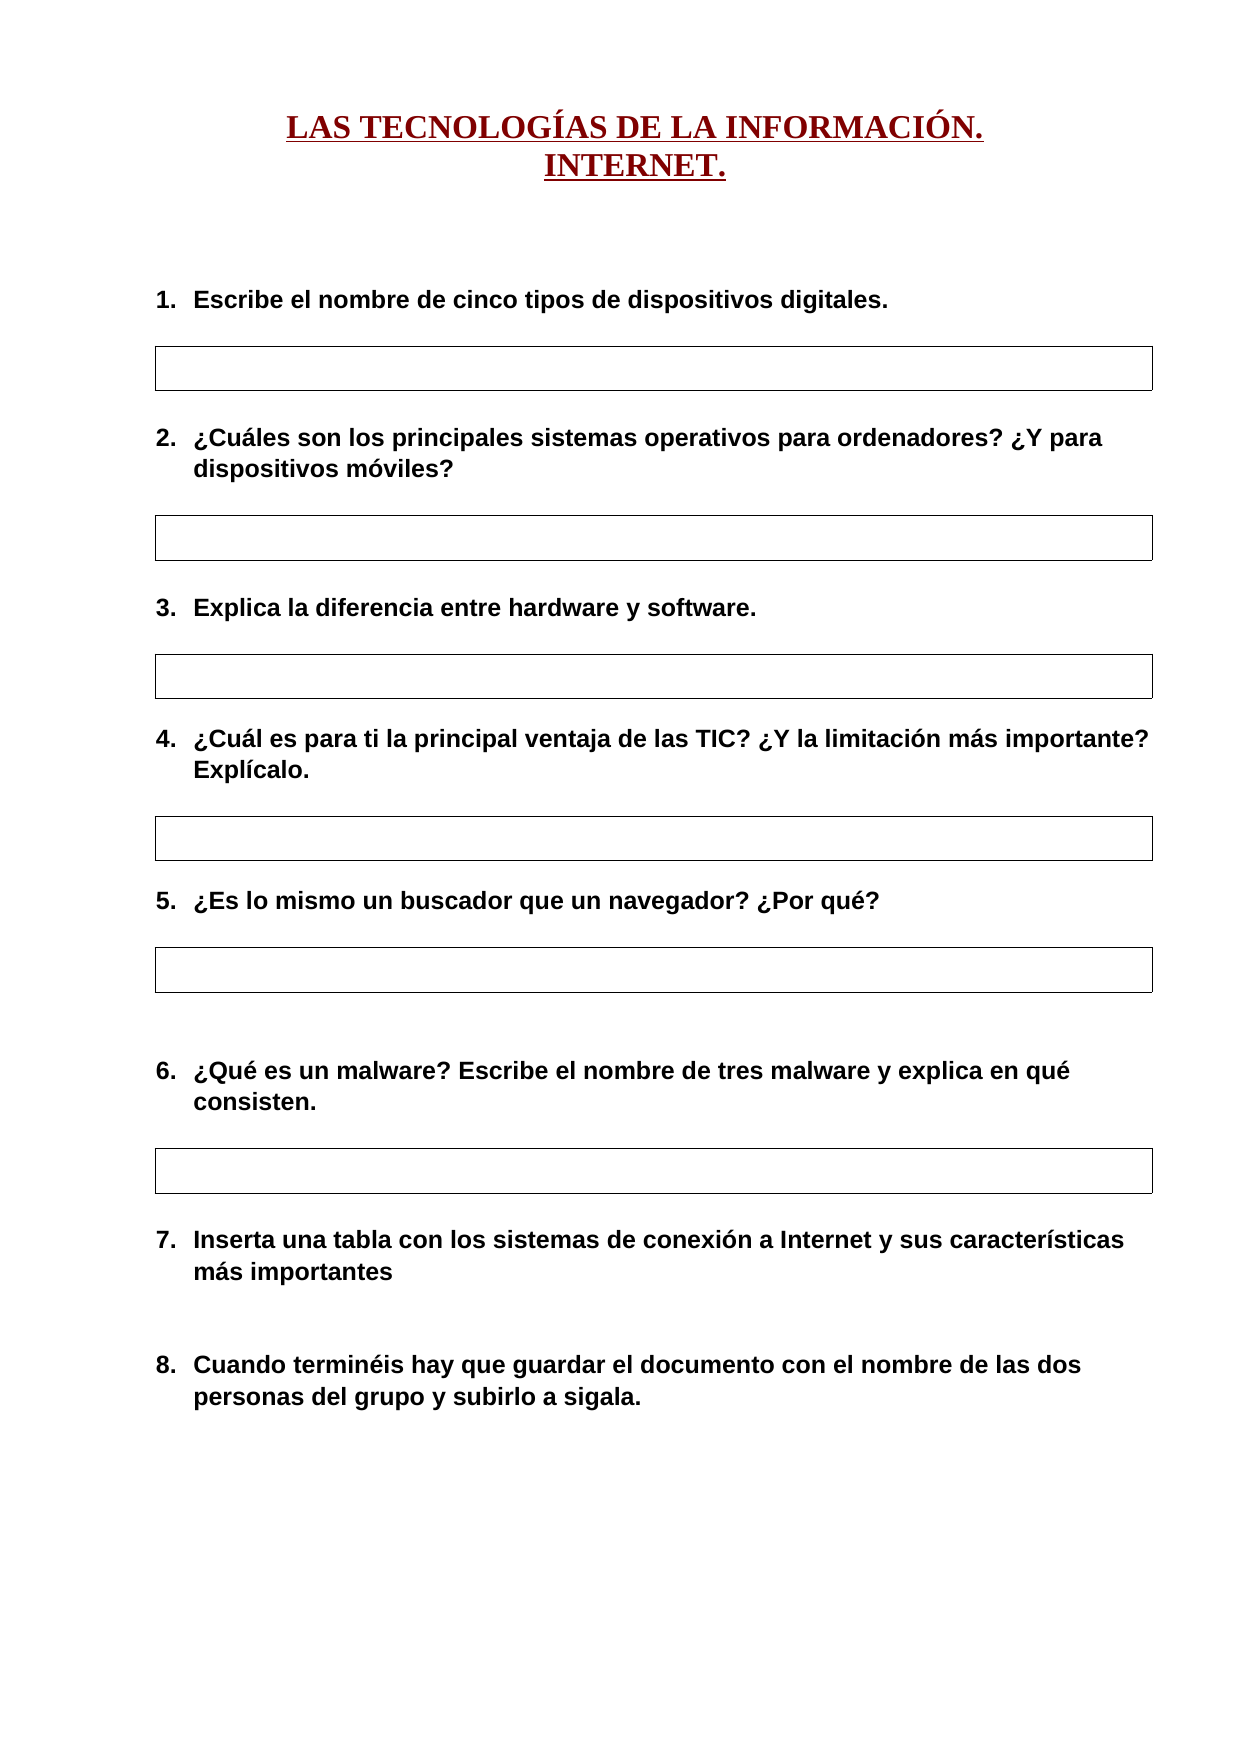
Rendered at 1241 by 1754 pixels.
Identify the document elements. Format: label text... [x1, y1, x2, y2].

list Explica la diferencia entre hardware y software. [156, 591, 1152, 622]
list ¿Es lo mismo un buscador que un navegador? ¿Por qué? [156, 884, 1152, 916]
table_header [156, 516, 1152, 560]
list Inserta una tabla con los sistemas de conexión a Internet y sus características más importantes [156, 1224, 1152, 1286]
list Escribe el nombre de cinco tipos de dispositivos digitales. [156, 283, 1152, 314]
table_header [156, 948, 1152, 992]
list ¿Cuáles son los principales sistemas operativos para ordenadores? ¿Y para dispositivos móviles? [156, 421, 1152, 484]
table_header [156, 347, 1152, 390]
list ¿Qué es un malware? Escribe el nombre de tres malware y explica en qué consisten. [156, 1054, 1152, 1117]
table_header [156, 1149, 1152, 1192]
table_header [156, 817, 1152, 860]
list Cuando terminéis hay que guardar el documento con el nombre de las dos personas del grupo y subirlo a sigala. [156, 1349, 1152, 1411]
table_header [156, 655, 1152, 698]
list ¿Cuál es para ti la principal ventaja de las TIC? ¿Y la limitación más importante? Explícalo. [156, 722, 1152, 785]
